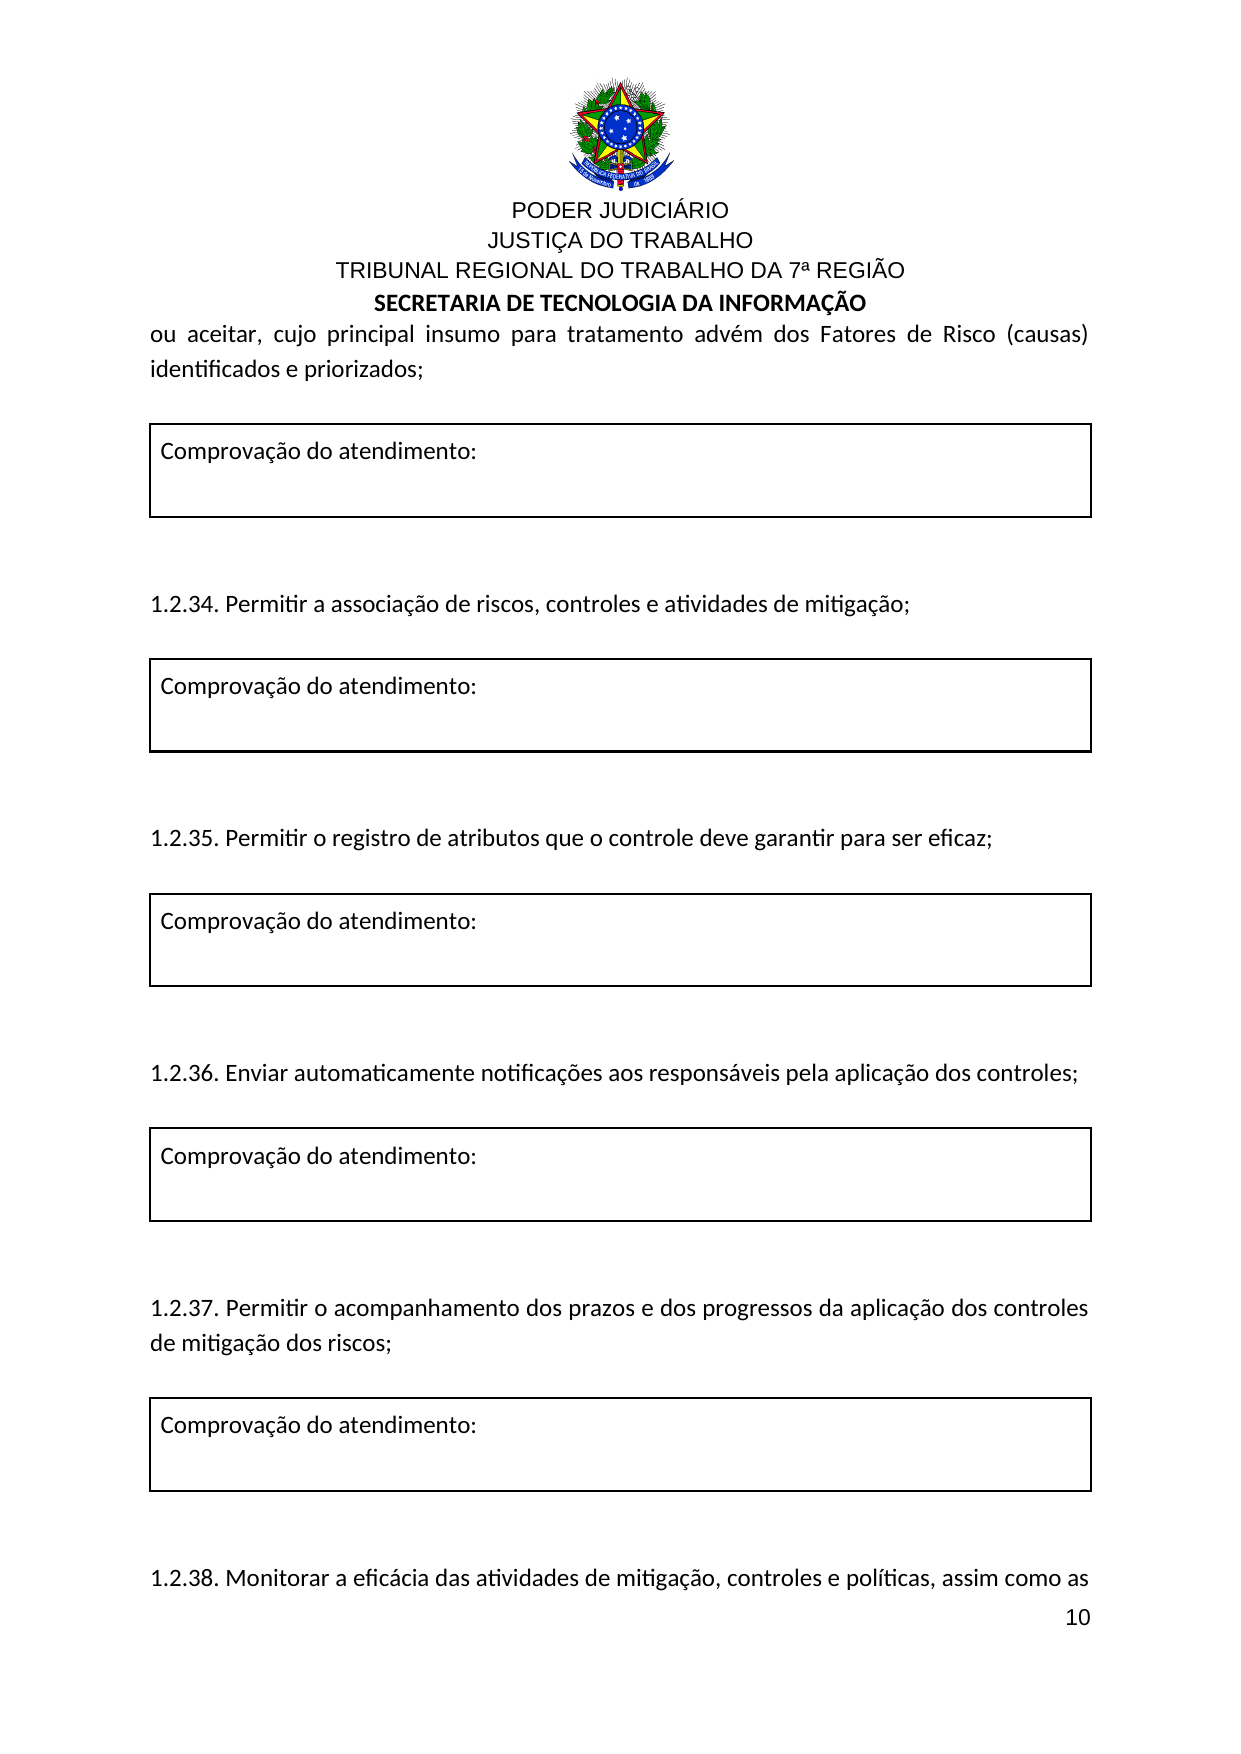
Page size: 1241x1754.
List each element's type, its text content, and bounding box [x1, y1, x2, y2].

table_header Comprovação do atendimento: [151, 1129, 1090, 1220]
text 1.2.38. Monitorar a eficácia das atividades de mitigação, controles e políticas, assim como as [150, 1562, 1091, 1592]
table_header Comprovação do atendimento: [151, 660, 1090, 750]
table_header Comprovação do atendimento: [151, 425, 1090, 516]
text 1.2.34. Permitir a associação de riscos, controles e atividades de mitigação; [150, 588, 1091, 618]
text 1.2.35. Permitir o registro de atributos que o controle deve garantir para ser eficaz; [150, 822, 1091, 853]
table_header Comprovação do atendimento: [151, 1399, 1090, 1490]
table_header Comprovação do atendimento: [151, 895, 1090, 985]
text 1.2.36. Enviar automaticamente notificações aos responsáveis pela aplicação dos controles; [150, 1057, 1091, 1088]
text 1.2.37. Permitir o acompanhamento dos prazos e dos progressos da aplicação dos controles de mitigação dos riscos; [150, 1292, 1091, 1358]
text ou aceitar, cujo principal insumo para tratamento advém dos Fatores de Risco (causas) identificados e priorizados; [150, 318, 1091, 383]
